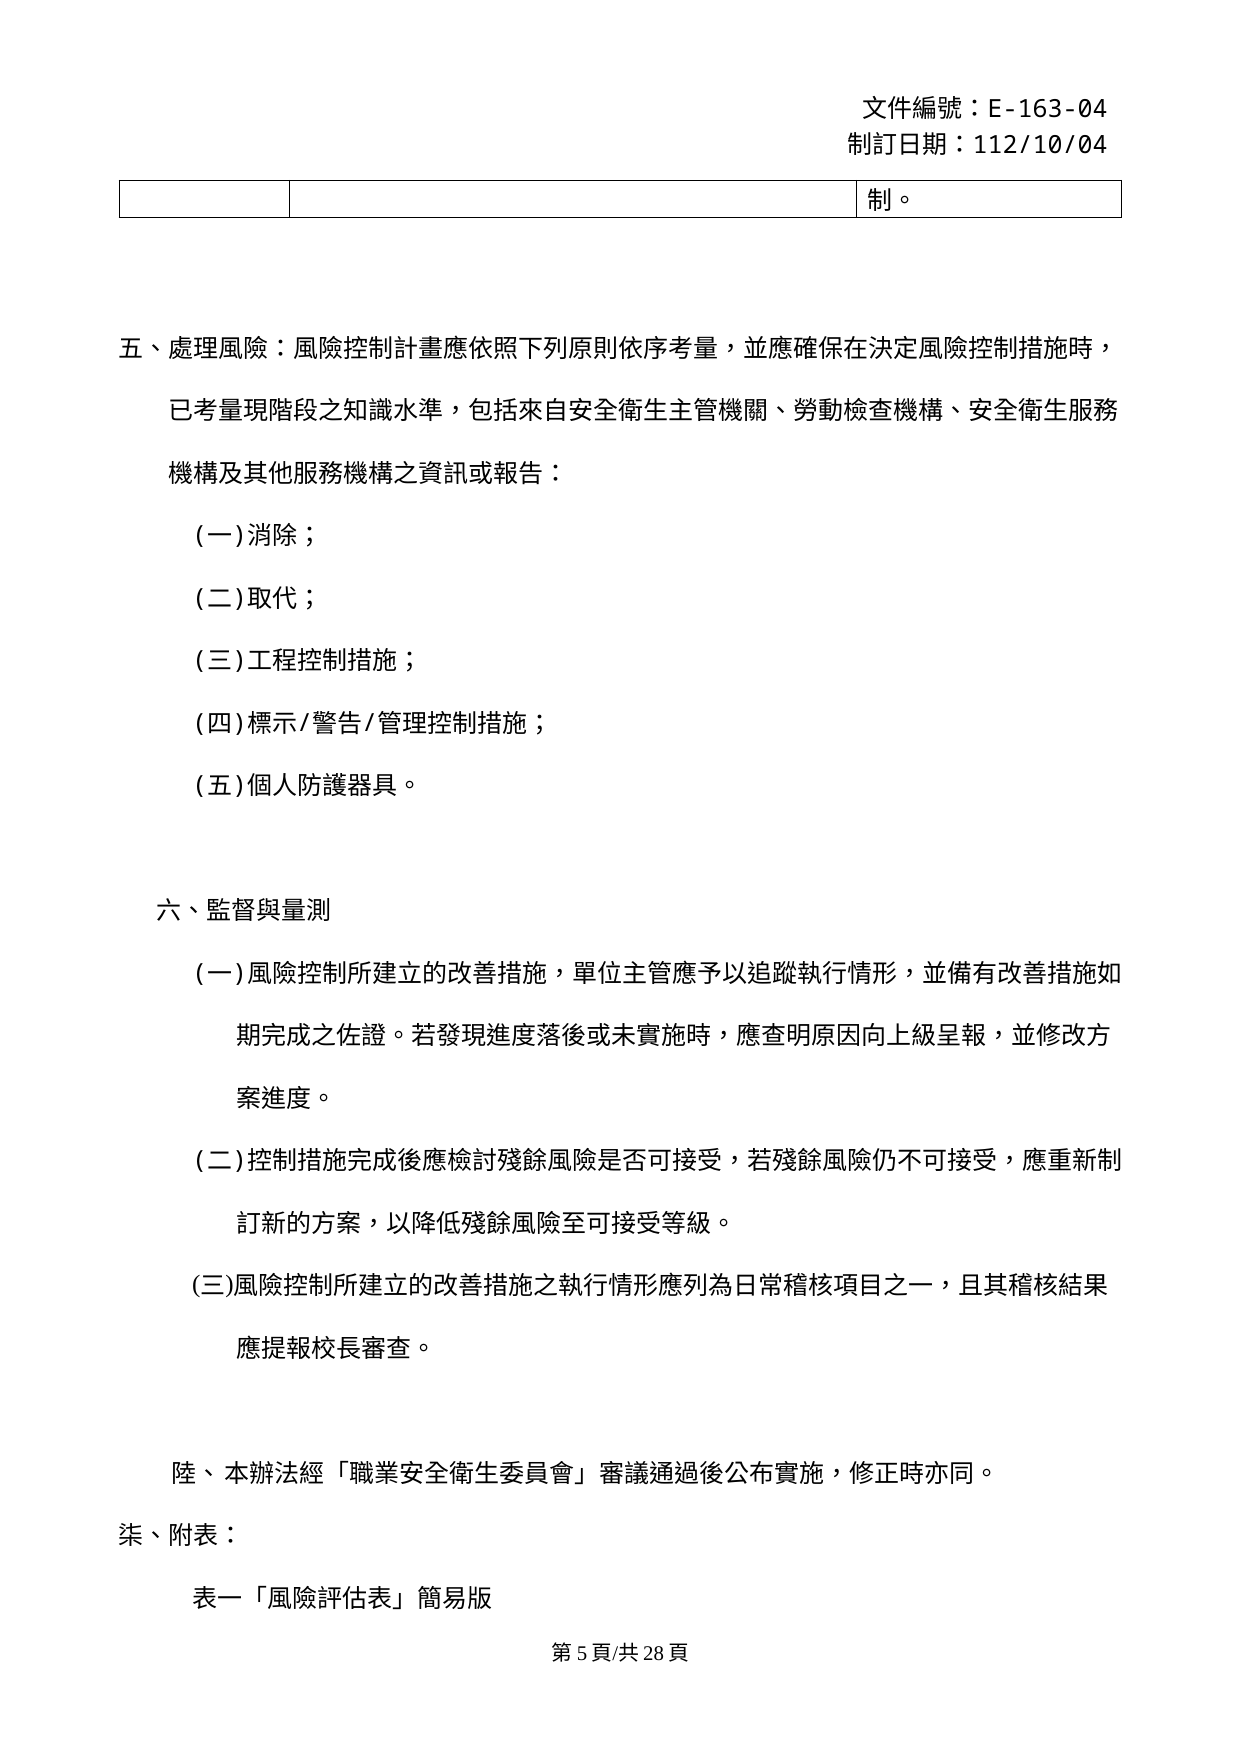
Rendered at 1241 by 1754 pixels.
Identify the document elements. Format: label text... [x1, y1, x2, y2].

list 本辦法經「職業安全衛生委員會」審議通過後公布實施，修正時亦同。 [171, 1430, 1122, 1492]
text (三)工程控制措施； [192, 617, 1122, 680]
text (三)風險控制所建立的改善措施之執行情形應列為日常稽核項目之一，且其稽核結果應提報校長審查。 [192, 1242, 1122, 1367]
text (二)取代； [192, 555, 1122, 617]
text 五、處理風險：風險控制計畫應依照下列原則依序考量，並應確保在決定風險控制措施時，已考量現階段之知識水準，包括來自安全衛生主管機關、勞動檢查機構、安全衛生服務機構及其他服務機構之資訊或報告： [118, 305, 1122, 492]
text (一)風險控制所建立的改善措施，單位主管應予以追蹤執行情形，並備有改善措施如期完成之佐證。若發現進度落後或未實施時，應查明原因向上級呈報，並修改方案進度。 [192, 930, 1122, 1117]
table_cell [120, 181, 289, 217]
text 表一「風險評估表」簡易版 [192, 1555, 1122, 1617]
text 柒、附表： [118, 1492, 1122, 1555]
text (四)標示/警告/管理控制措施； [192, 680, 1122, 742]
text (二)控制措施完成後應檢討殘餘風險是否可接受，若殘餘風險仍不可接受，應重新制訂新的方案，以降低殘餘風險至可接受等級。 [192, 1117, 1122, 1242]
text (五)個人防護器具。 [192, 742, 1122, 805]
text (一)消除； [192, 492, 1122, 555]
text 六、監督與量測 [118, 867, 1122, 930]
table_cell 制。 [857, 181, 1121, 217]
table_cell [290, 181, 856, 217]
